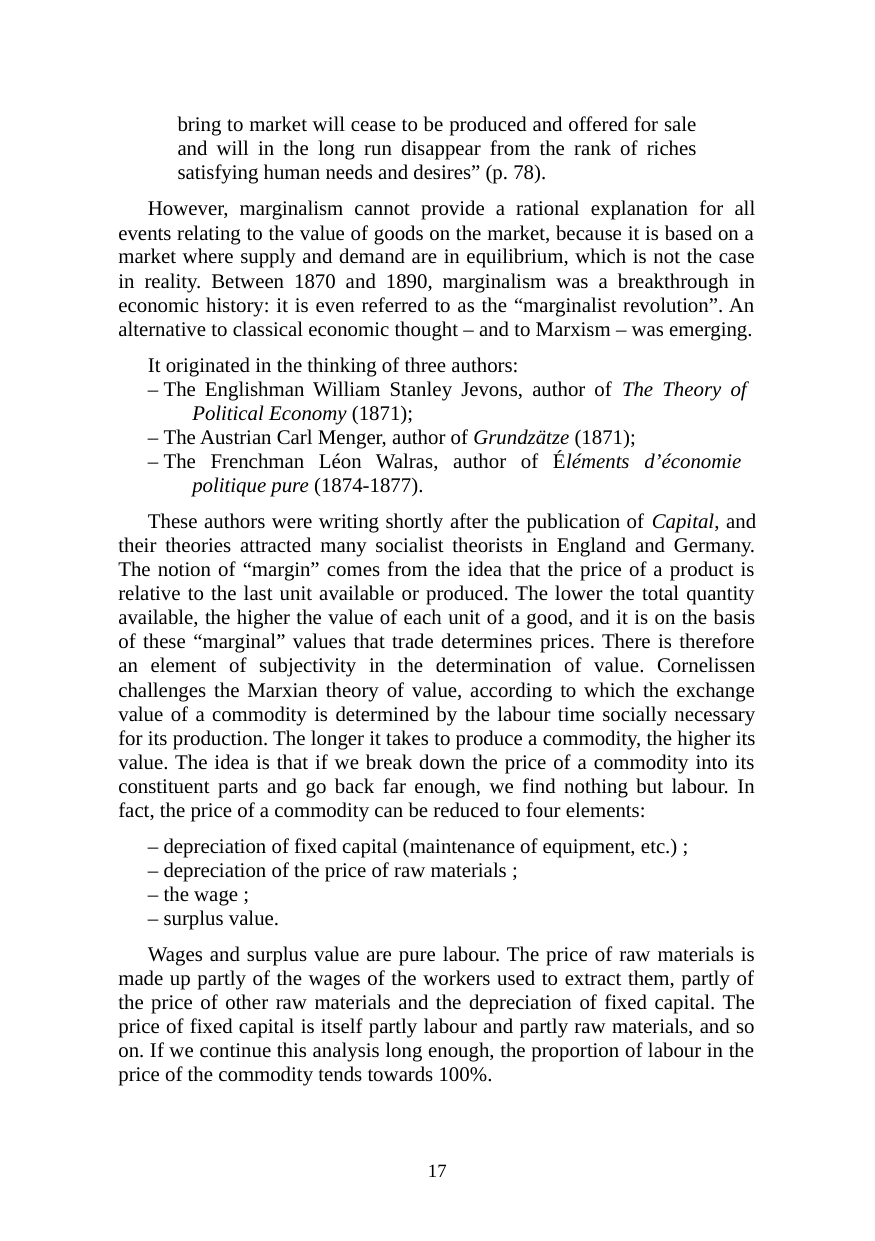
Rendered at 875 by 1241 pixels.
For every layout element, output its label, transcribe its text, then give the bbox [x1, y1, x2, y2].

text – the wage ; [118, 882, 756, 906]
text However, marginalism cannot provide a rational explanation for all events relating to the value of goods on the market, because it is based on a market where supply and demand are in equilibrium, which is not the case in reality. Between 1870 and 1890, marginalism was a breakthrough in economic history: it is even referred to as the “marginalist revolution”. An alternative to classical economic thought – and to Marxism – was emerging. [118, 196, 756, 341]
text – The Frenchman Léon Walras, author of Éléments d’économie politique pure (1874-1877). [118, 449, 756, 497]
text – surplus value. [118, 906, 756, 930]
text – depreciation of the price of raw materials ; [118, 858, 756, 882]
text – depreciation of fixed capital (maintenance of equipment, etc.) ; [118, 834, 756, 858]
text Wages and surplus value are pure labour. The price of raw materials is made up partly of the wages of the workers used to extract them, partly of the price of other raw materials and the depreciation of fixed capital. The price of fixed capital is itself partly labour and partly raw materials, and so on. If we continue this analysis long enough, the proportion of labour in the price of the commodity tends towards 100%. [118, 942, 756, 1086]
text bring to market will cease to be produced and offered for sale and will in the long run disappear from the rank of riches satisfying human needs and desires” (p. 78). [177, 112, 697, 184]
text – The Englishman William Stanley Jevons, author of The Theory of Political Economy (1871); [118, 377, 756, 425]
text These authors were writing shortly after the publication of Capital, and their theories attracted many socialist theorists in England and Germany. The notion of “margin” comes from the idea that the price of a product is relative to the last unit available or produced. The lower the total quantity available, the higher the value of each unit of a good, and it is on the basis of these “marginal” values that trade determines prices. There is therefore an element of subjectivity in the determination of value. Cornelissen challenges the Marxian theory of value, according to which the exchange value of a commodity is determined by the labour time socially necessary for its production. The longer it takes to produce a commodity, the higher its value. The idea is that if we break down the price of a commodity into its constituent parts and go back far enough, we find nothing but labour. In fact, the price of a commodity can be reduced to four elements: [118, 509, 756, 822]
text – The Austrian Carl Menger, author of Grundzätze (1871); [118, 425, 756, 449]
text It originated in the thinking of three authors: [118, 353, 756, 377]
